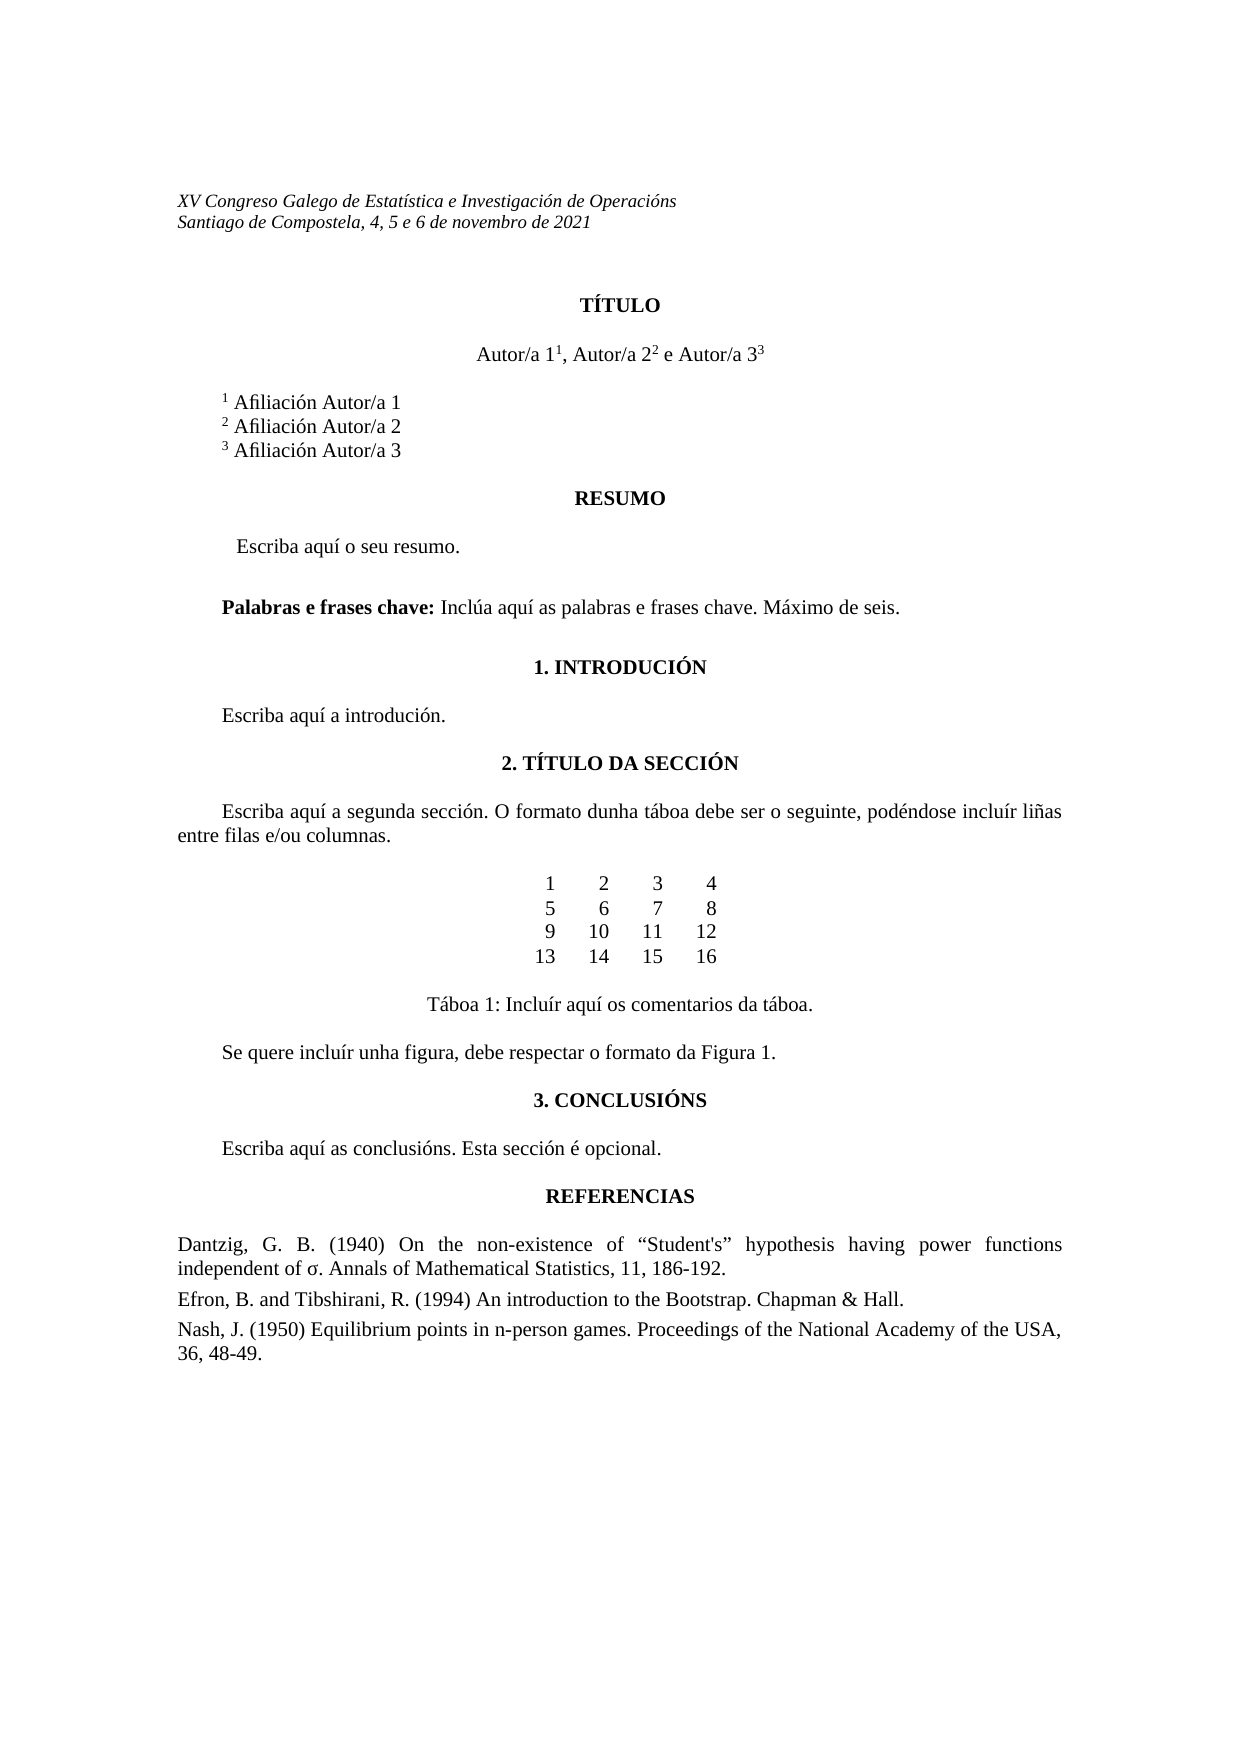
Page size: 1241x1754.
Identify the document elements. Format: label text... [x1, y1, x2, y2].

text 1 Aﬁliación Autor/a 1 [177, 390, 1063, 414]
table_cell 16 [674, 944, 728, 968]
table_cell 9 [513, 920, 566, 943]
table_cell 7 [620, 895, 674, 919]
text Autor/a 11, Autor/a 22 e Autor/a 33 [177, 342, 1063, 366]
text 2. TÍTULO DA SECCIÓN [177, 751, 1063, 775]
table_cell 5 [513, 895, 566, 919]
text XV Congreso Galego de Estatística e Investigación de Operacións Santiago de Compostela, 4, 5 e 6 de novembro de 2021 [177, 190, 1063, 233]
text Escriba aquí a introdución. [177, 703, 1063, 727]
text RESUMO [177, 486, 1063, 510]
text 1. INTRODUCIÓN [177, 655, 1063, 679]
text Palabras e frases chave: Inclúa aquí as palabras e frases chave. Máximo de seis. [177, 595, 1063, 619]
table_header 2 [566, 871, 620, 895]
text 2 Aﬁliación Autor/a 2 [177, 414, 1063, 438]
text Se quere incluír unha figura, debe respectar o formato da Figura 1. [177, 1040, 1063, 1064]
text Dantzig, G. B. (1940) On the non-existence of “Student's” hypothesis having power functions independent of σ. Annals of Mathematical Statistics, 11, 186-192. [177, 1232, 1063, 1280]
table_cell 8 [674, 895, 728, 919]
text 3. CONCLUSIÓNS [177, 1088, 1063, 1112]
table_cell 12 [674, 920, 728, 943]
table_cell 13 [513, 944, 566, 968]
text TÍTULO [177, 293, 1063, 317]
table_header 3 [620, 871, 674, 895]
text Nash, J. (1950) Equilibrium points in n-person games. Proceedings of the National Academy of the USA, 36, 48-49. [177, 1317, 1063, 1365]
table_cell 6 [566, 895, 620, 919]
text Táboa 1: Incluír aquí os comentarios da táboa. [177, 992, 1063, 1016]
table_header 4 [674, 871, 728, 895]
text Escriba aquí as conclusións. Esta sección é opcional. [177, 1136, 1063, 1160]
table_cell 15 [620, 944, 674, 968]
text Escriba aquí a segunda sección. O formato dunha táboa debe ser o seguinte, podéndose incluír liñas entre filas e/ou columnas. [177, 799, 1063, 847]
table_cell 10 [566, 920, 620, 943]
table_cell 14 [566, 944, 620, 968]
text REFERENCIAS [177, 1184, 1063, 1208]
table_cell 11 [620, 920, 674, 943]
text Escriba aquí o seu resumo. [236, 534, 1004, 558]
text 3 Aﬁliación Autor/a 3 [177, 438, 1063, 462]
text Efron, B. and Tibshirani, R. (1994) An introduction to the Bootstrap. Chapman & Hall. [177, 1287, 1063, 1311]
table_header 1 [513, 871, 566, 895]
